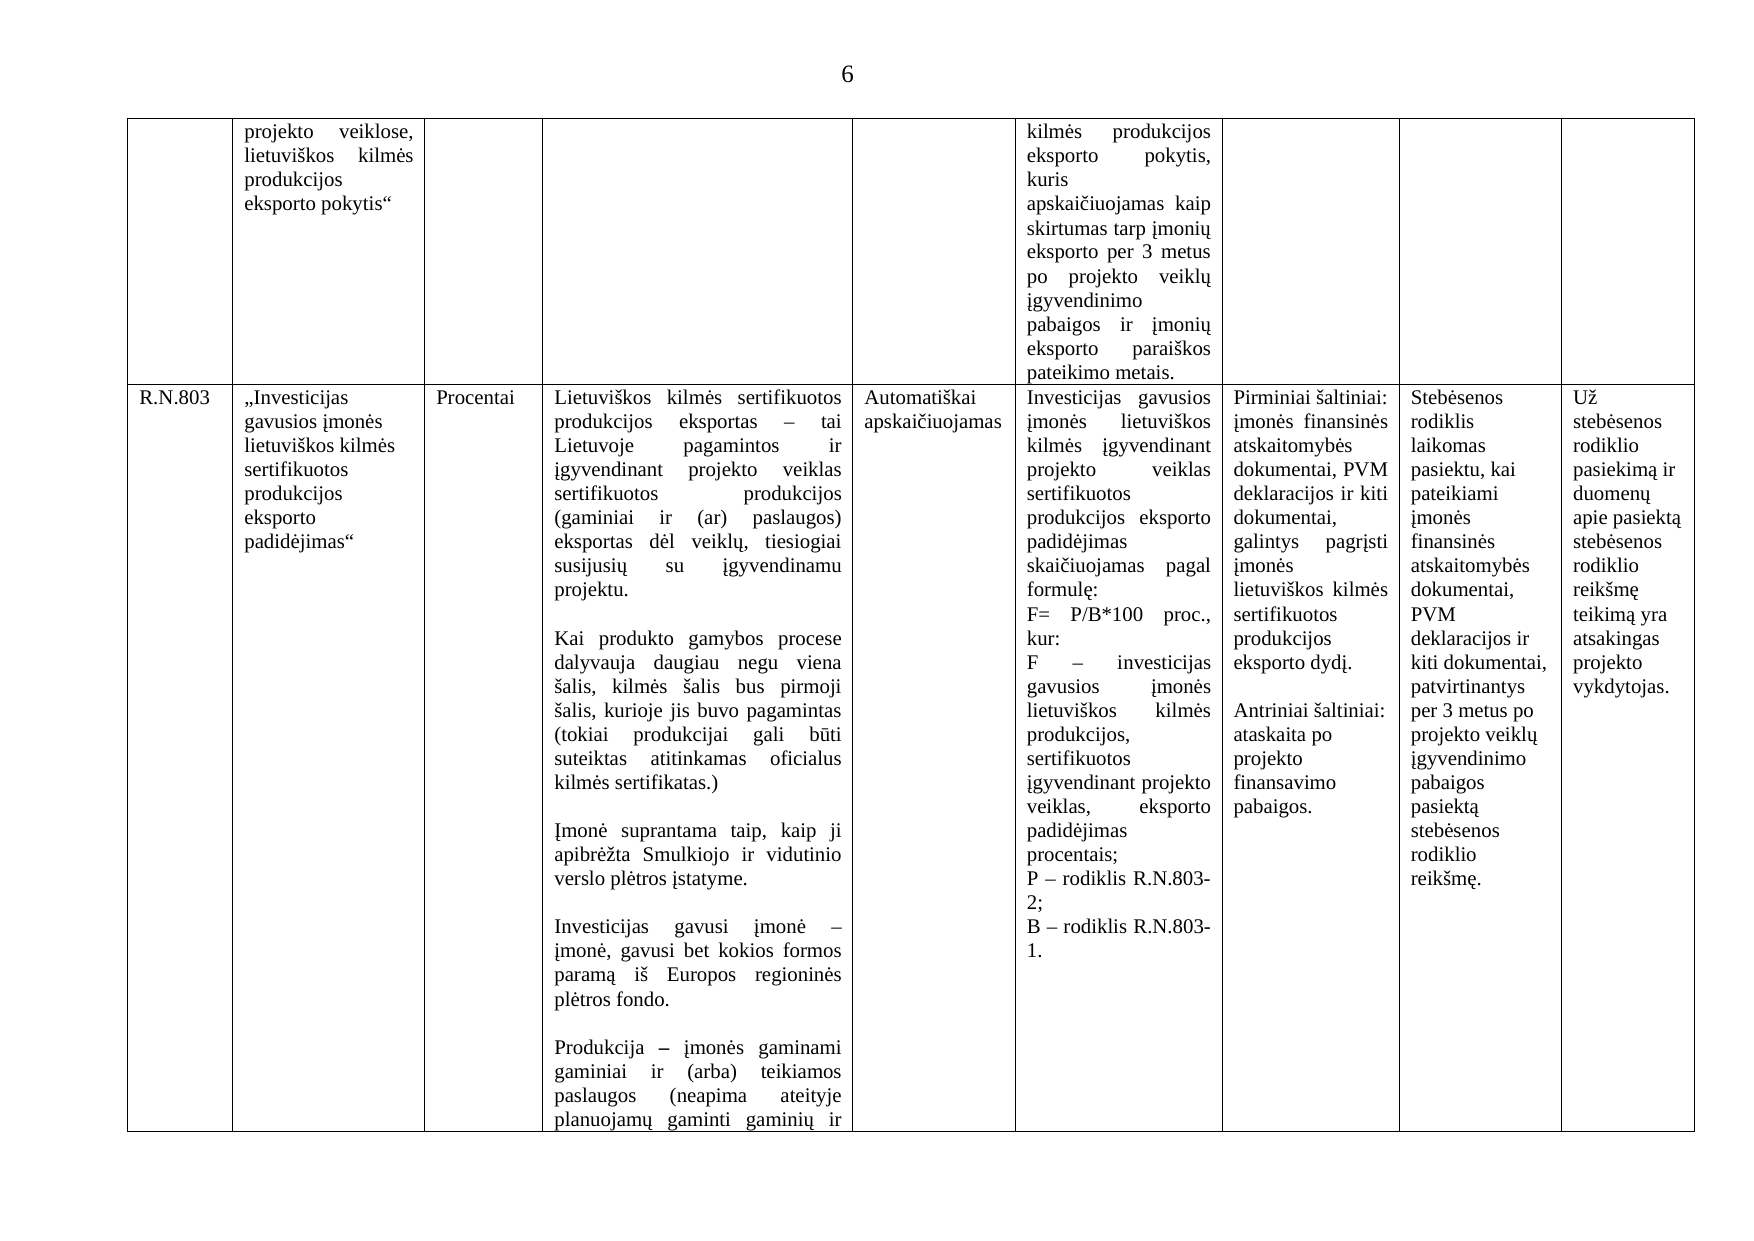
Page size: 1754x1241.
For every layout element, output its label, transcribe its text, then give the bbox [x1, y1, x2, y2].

table_cell [1223, 119, 1399, 384]
table_cell „Investicijas gavusios įmonės lietuviškos kilmės sertifikuotos produkcijos eksporto padidėjimas“ [233, 385, 424, 1131]
table_cell Lietuviškos kilmės sertifikuotos produkcijos eksportas – tai Lietuvoje pagamintos ir įgyvendinant projekto veiklas sertifikuotos produkcijos (gaminiai ir (ar) paslaugos) eksportas dėl veiklų, tiesiogiai susijusių su įgyvendinamu projektu. Kai produkto gamybos procese dalyvauja daugiau negu viena šalis, kilmės šalis bus pirmoji šalis, kurioje jis buvo pagamintas (tokiai produkcijai gali būti suteiktas atitinkamas oficialus kilmės sertifikatas.) Įmonė suprantama taip, kaip ji apibrėžta Smulkiojo ir vidutinio verslo plėtros įstatyme. Investicijas gavusi įmonė – įmonė, gavusi bet kokios formos paramą iš Europos regioninės plėtros fondo. Produkcija – įmonės gaminami gaminiai ir (arba) teikiamos paslaugos (neapima ateityje planuojamų gaminti gaminių ir [543, 385, 852, 1131]
table_cell kilmės produkcijos eksporto pokytis, kuris apskaičiuojamas kaip skirtumas tarp įmonių eksporto per 3 metus po projekto veiklų įgyvendinimo pabaigos ir įmonių eksporto paraiškos pateikimo metais. [1016, 119, 1222, 384]
table_cell Už stebėsenos rodiklio pasiekimą ir duomenų apie pasiektą stebėsenos rodiklio reikšmę teikimą yra atsakingas projekto vykdytojas. [1562, 385, 1694, 1131]
table_cell Pirminiai šaltiniai: įmonės finansinės atskaitomybės dokumentai, PVM deklaracijos ir kiti dokumentai, galintys pagrįsti įmonės lietuviškos kilmės sertifikuotos produkcijos eksporto dydį. Antriniai šaltiniai: ataskaita po projekto finansavimo pabaigos. [1223, 385, 1399, 1131]
table_cell [543, 119, 852, 384]
table_cell [128, 119, 232, 384]
table_cell Procentai [425, 385, 542, 1131]
table_cell Investicijas gavusios įmonės lietuviškos kilmės įgyvendinant projekto veiklas sertifikuotos produkcijos eksporto padidėjimas skaičiuojamas pagal formulę: F= P/B*100 proc., kur: F – investicijas gavusios įmonės lietuviškos kilmės produkcijos, sertifikuotos įgyvendinant projekto veiklas, eksporto padidėjimas procentais; P – rodiklis R.N.803-2; B – rodiklis R.N.803-1. [1016, 385, 1222, 1131]
table_cell [853, 119, 1015, 384]
table_cell [425, 119, 542, 384]
table_cell projekto veiklose, lietuviškos kilmės produkcijos eksporto pokytis“ [233, 119, 424, 384]
table_cell [1562, 119, 1694, 384]
table_cell [1400, 119, 1561, 384]
table_cell R.N.803 [128, 385, 232, 1131]
table_cell Stebėsenos rodiklis laikomas pasiektu, kai pateikiami įmonės finansinės atskaitomybės dokumentai, PVM deklaracijos ir kiti dokumentai, patvirtinantys per 3 metus po projekto veiklų įgyvendinimo pabaigos pasiektą stebėsenos rodiklio reikšmę. [1400, 385, 1561, 1131]
table_cell Automatiškai apskaičiuojamas [853, 385, 1015, 1131]
